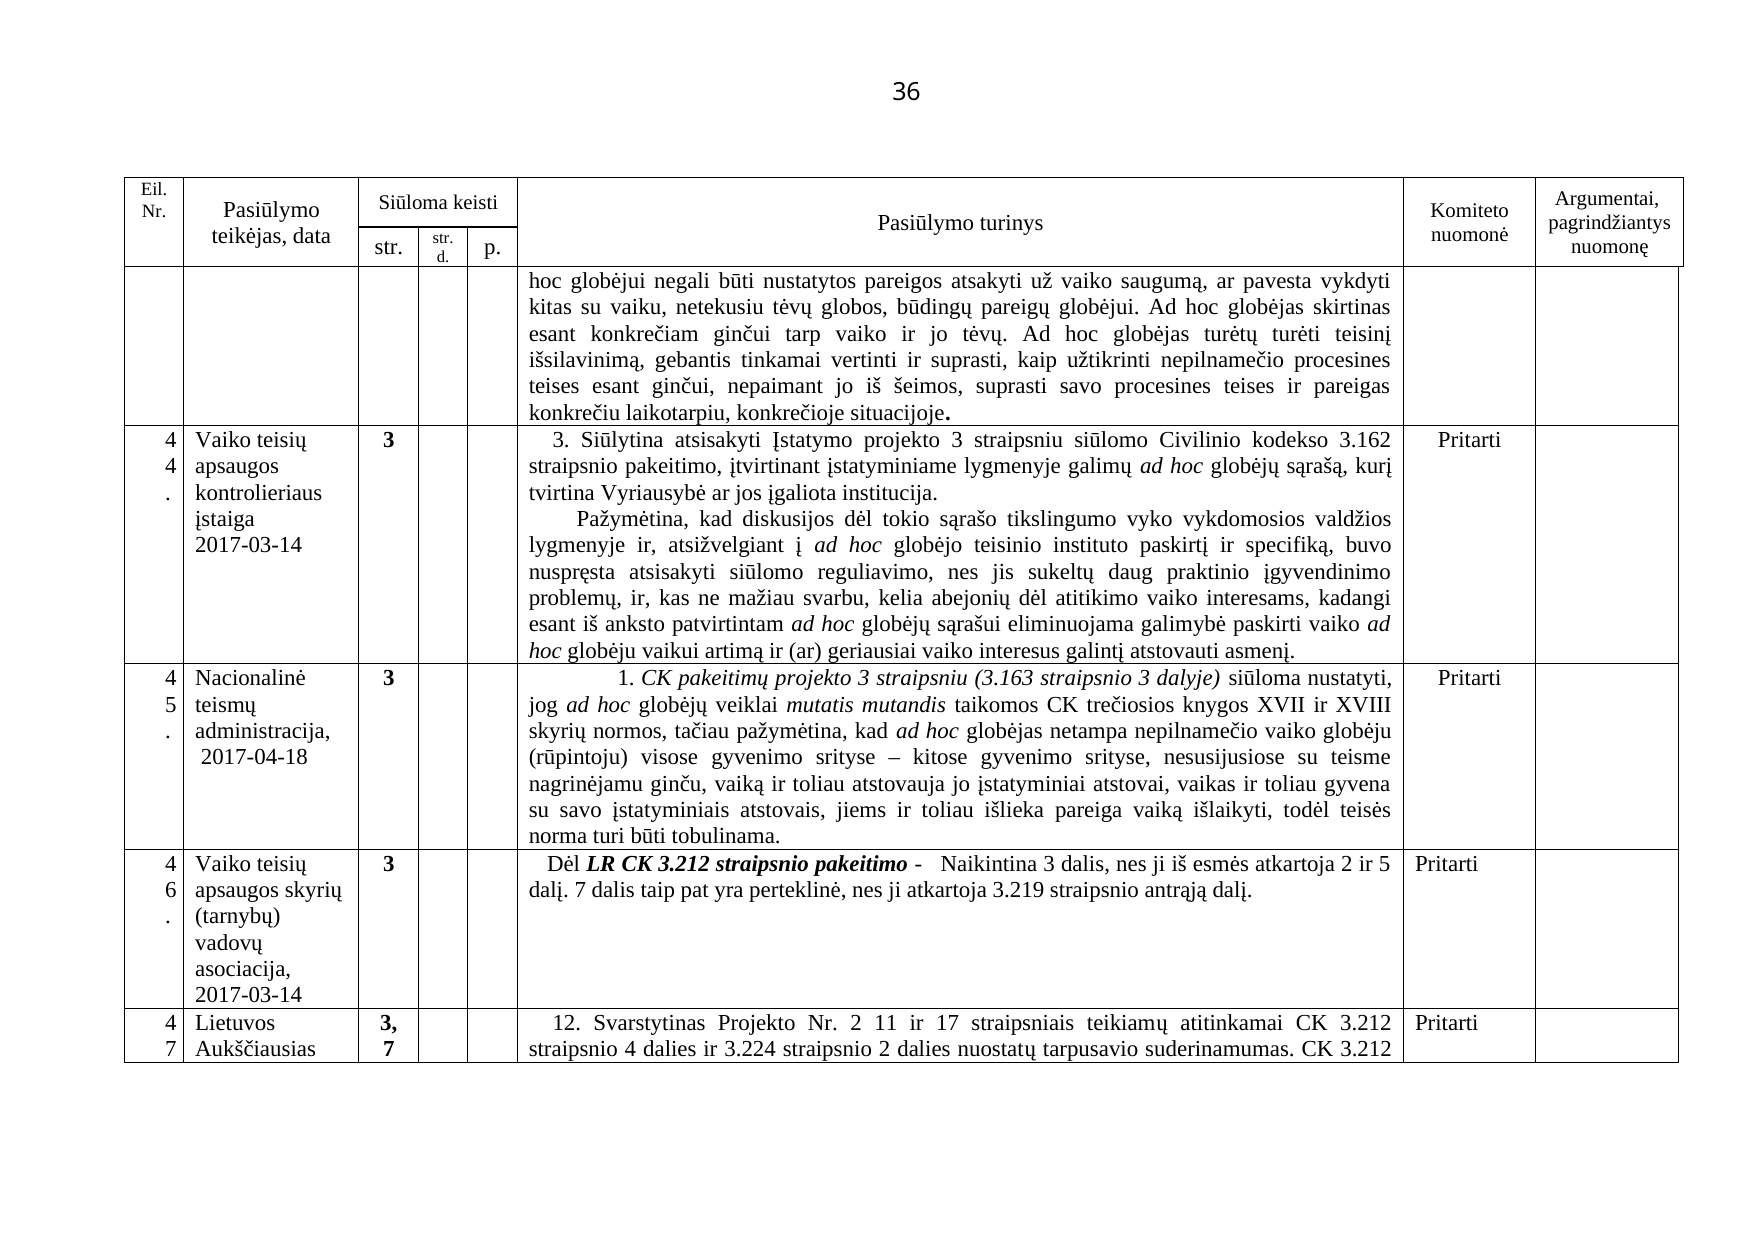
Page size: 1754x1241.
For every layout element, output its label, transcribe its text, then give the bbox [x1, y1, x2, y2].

table_cell [1536, 664, 1678, 849]
table_cell p. [468, 228, 517, 266]
table_cell [468, 426, 517, 663]
table_cell Pritarti [1404, 1009, 1535, 1062]
table_cell Nacionalinė teismų administracija, 2017-04-18 [184, 664, 358, 849]
table_cell [419, 1009, 467, 1062]
table_cell [1684, 226, 1689, 266]
table_cell str. d. [419, 228, 467, 266]
table_cell [1536, 1009, 1678, 1062]
table_header Pasiūlymo teikėjas, data [184, 178, 358, 266]
table_cell 12. Svarstytinas Projekto Nr. 2 11 ir 17 straipsniais teikiamų atitinkamai CK 3.212 straipsnio 4 dalies ir 3.224 straipsnio 2 dalies nuostatų tarpusavio suderinamumas. CK 3.212 [518, 1009, 1403, 1062]
table_cell [1679, 425, 1683, 663]
table_header Argumentai, pagrindžiantys nuomonę [1536, 178, 1683, 266]
table_cell [468, 664, 517, 849]
table_cell [468, 267, 517, 425]
table_cell Pritarti [1404, 426, 1535, 663]
table_cell [1679, 663, 1683, 849]
table_cell [1536, 426, 1678, 663]
table_cell [1679, 267, 1683, 425]
table_cell [1684, 425, 1689, 663]
table_cell hoc globėjui negali būti nustatytos pareigos atsakyti už vaiko saugumą, ar pavesta vykdyti kitas su vaiku, netekusiu tėvų globos, būdingų pareigų globėjui. Ad hoc globėjas skirtinas esant konkrečiam ginčui tarp vaiko ir jo tėvų. Ad hoc globėjas turėtų turėti teisinį išsilavinimą, gebantis tinkamai vertinti ir suprasti, kaip užtikrinti nepilnamečio procesines teises esant ginčui, nepaimant jo iš šeimos, suprasti savo procesines teises ir pareigas konkrečiu laikotarpiu, konkrečioje situacijoje. [518, 267, 1403, 425]
table_cell str. [359, 228, 418, 266]
table_cell Pritarti [1404, 664, 1535, 849]
table_cell Vaiko teisių apsaugos skyrių (tarnybų) vadovų asociacija, 2017-03-14 [184, 850, 358, 1008]
table_header Eil. Nr. [125, 178, 183, 266]
table_cell [1684, 663, 1689, 849]
table_cell 3, 7 [359, 1009, 418, 1062]
table_cell [1536, 850, 1678, 1008]
table_cell Pritarti [1404, 850, 1535, 1008]
table_cell [1404, 267, 1535, 425]
table_cell [359, 267, 418, 425]
table_cell 3 [359, 426, 418, 663]
table_cell [1684, 266, 1689, 425]
table_cell Vaiko teisių apsaugos kontrolieriaus įstaiga 2017-03-14 [184, 426, 358, 663]
table_cell [184, 267, 358, 425]
table_cell [468, 850, 517, 1008]
table_cell [125, 426, 183, 663]
table_cell [125, 1009, 183, 1062]
table_cell [1679, 1008, 1683, 1062]
table_cell 3 [359, 664, 418, 849]
table_cell [1684, 1008, 1689, 1062]
table_cell [1684, 849, 1689, 1008]
table_cell Lietuvos Aukščiausias [184, 1009, 358, 1062]
table_cell [1536, 267, 1678, 425]
table_header Pasiūlymo turinys [518, 178, 1403, 266]
table_cell [419, 850, 467, 1008]
table_cell [1679, 849, 1683, 1008]
table_cell [419, 267, 467, 425]
table_cell 1. CK pakeitimų projekto 3 straipsniu (3.163 straipsnio 3 dalyje) siūloma nustatyti, jog ad hoc globėjų veiklai mutatis mutandis taikomos CK trečiosios knygos XVII ir XVIII skyrių normos, tačiau pažymėtina, kad ad hoc globėjas netampa nepilnamečio vaiko globėju (rūpintoju) visose gyvenimo srityse – kitose gyvenimo srityse, nesusijusiose su teisme nagrinėjamu ginču, vaiką ir toliau atstovauja jo įstatyminiai atstovai, vaikas ir toliau gyvena su savo įstatyminiais atstovais, jiems ir toliau išlieka pareiga vaiką išlaikyti, todėl teisės norma turi būti tobulinama. [518, 664, 1403, 849]
table_header Komiteto nuomonė [1404, 178, 1535, 266]
table_cell [419, 664, 467, 849]
table_cell [125, 267, 183, 425]
table_cell [468, 1009, 517, 1062]
table_cell [125, 850, 183, 1008]
table_cell [419, 426, 467, 663]
table_cell 3. Siūlytina atsisakyti Įstatymo projekto 3 straipsniu siūlomo Civilinio kodekso 3.162 straipsnio pakeitimo, įtvirtinant įstatyminiame lygmenyje galimų ad hoc globėjų sąrašą, kurį tvirtina Vyriausybė ar jos įgaliota institucija. Pažymėtina, kad diskusijos dėl tokio sąrašo tikslingumo vyko vykdomosios valdžios lygmenyje ir, atsižvelgiant į ad hoc globėjo teisinio instituto paskirtį ir specifiką, buvo nuspręsta atsisakyti siūlomo reguliavimo, nes jis sukeltų daug praktinio įgyvendinimo problemų, ir, kas ne mažiau svarbu, kelia abejonių dėl atitikimo vaiko interesams, kadangi esant iš anksto patvirtintam ad hoc globėjų sąrašui eliminuojama galimybė paskirti vaiko ad hoc globėju vaikui artimą ir (ar) geriausiai vaiko interesus galintį atstovauti asmenį. [518, 426, 1403, 663]
table_header Siūloma keisti [359, 178, 517, 226]
table_header [1684, 177, 1689, 226]
table_cell Dėl LR CK 3.212 straipsnio pakeitimo - Naikintina 3 dalis, nes ji iš esmės atkartoja 2 ir 5 dalį. 7 dalis taip pat yra perteklinė, nes ji atkartoja 3.219 straipsnio antrąją dalį. [518, 850, 1403, 1008]
table_cell 3 [359, 850, 418, 1008]
table_cell [125, 664, 183, 849]
